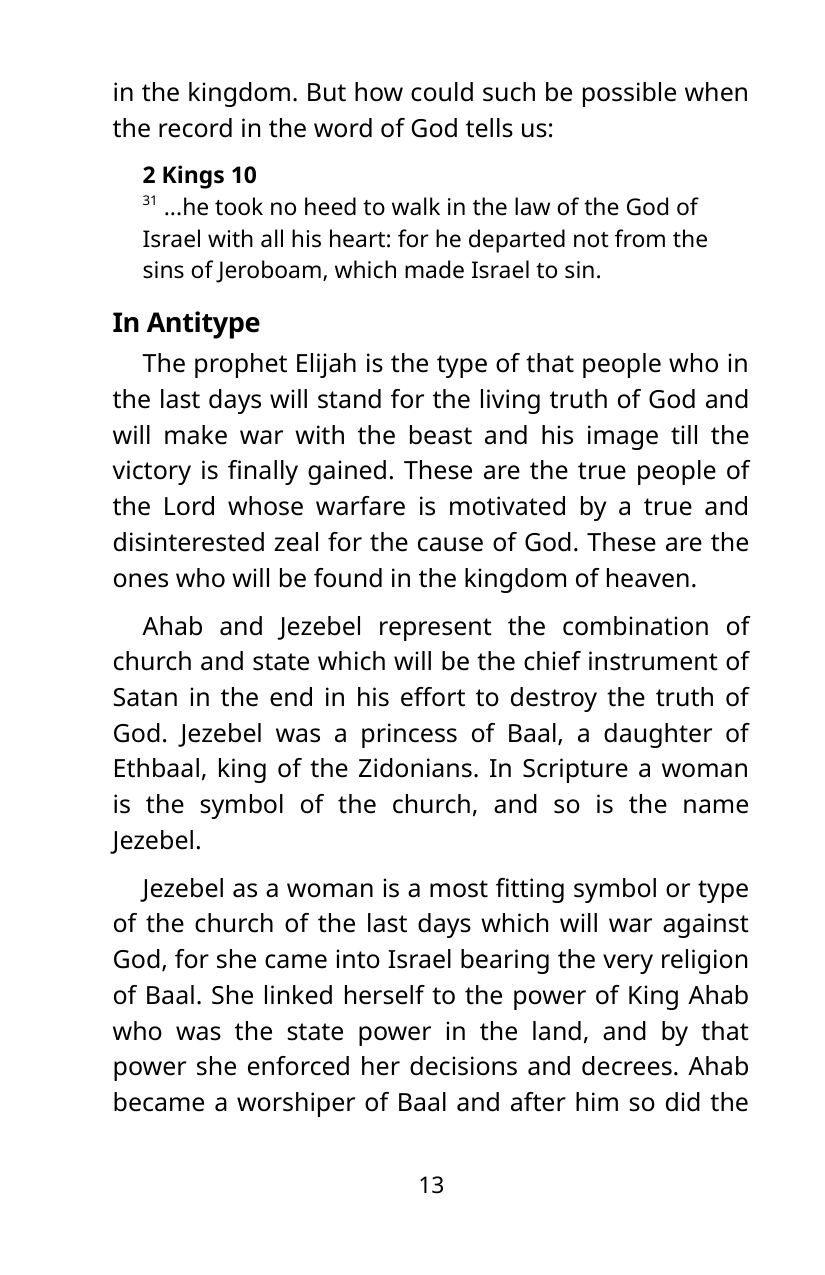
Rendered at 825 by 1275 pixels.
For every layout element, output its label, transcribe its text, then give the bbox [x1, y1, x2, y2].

subtitle In Antitype [112, 303, 750, 340]
text 31 ...he took no heed to walk in the law of the God of Israel with all his heart: for he departed not from the sins of Jeroboam, which made Israel to sin. [142, 191, 720, 285]
text The prophet Elijah is the type of that people who in the last days will stand for the living truth of God and will make war with the beast and his image till the victory is finally gained. These are the true people of the Lord whose warfare is motivated by a true and disinterested zeal for the cause of God. These are the ones who will be found in the kingdom of heaven. [112, 346, 750, 594]
text 2 Kings 10 [142, 158, 750, 190]
text Jezebel as a woman is a most fitting symbol or type of the church of the last days which will war against God, for she came into Israel bearing the very religion of Baal. She linked herself to the power of King Ahab who was the state power in the land, and by that power she enforced her decisions and decrees. Ahab became a worshiper of Baal and after him so did the [112, 870, 750, 1119]
text Ahab and Jezebel represent the combination of church and state which will be the chief instrument of Satan in the end in his effort to destroy the truth of God. Jezebel was a princess of Baal, a daughter of Ethbaal, king of the Zidonians. In Scripture a woman is the symbol of the church, and so is the name Jezebel. [112, 608, 750, 857]
text in the kingdom. But how could such be possible when the record in the word of God tells us: [112, 75, 750, 145]
